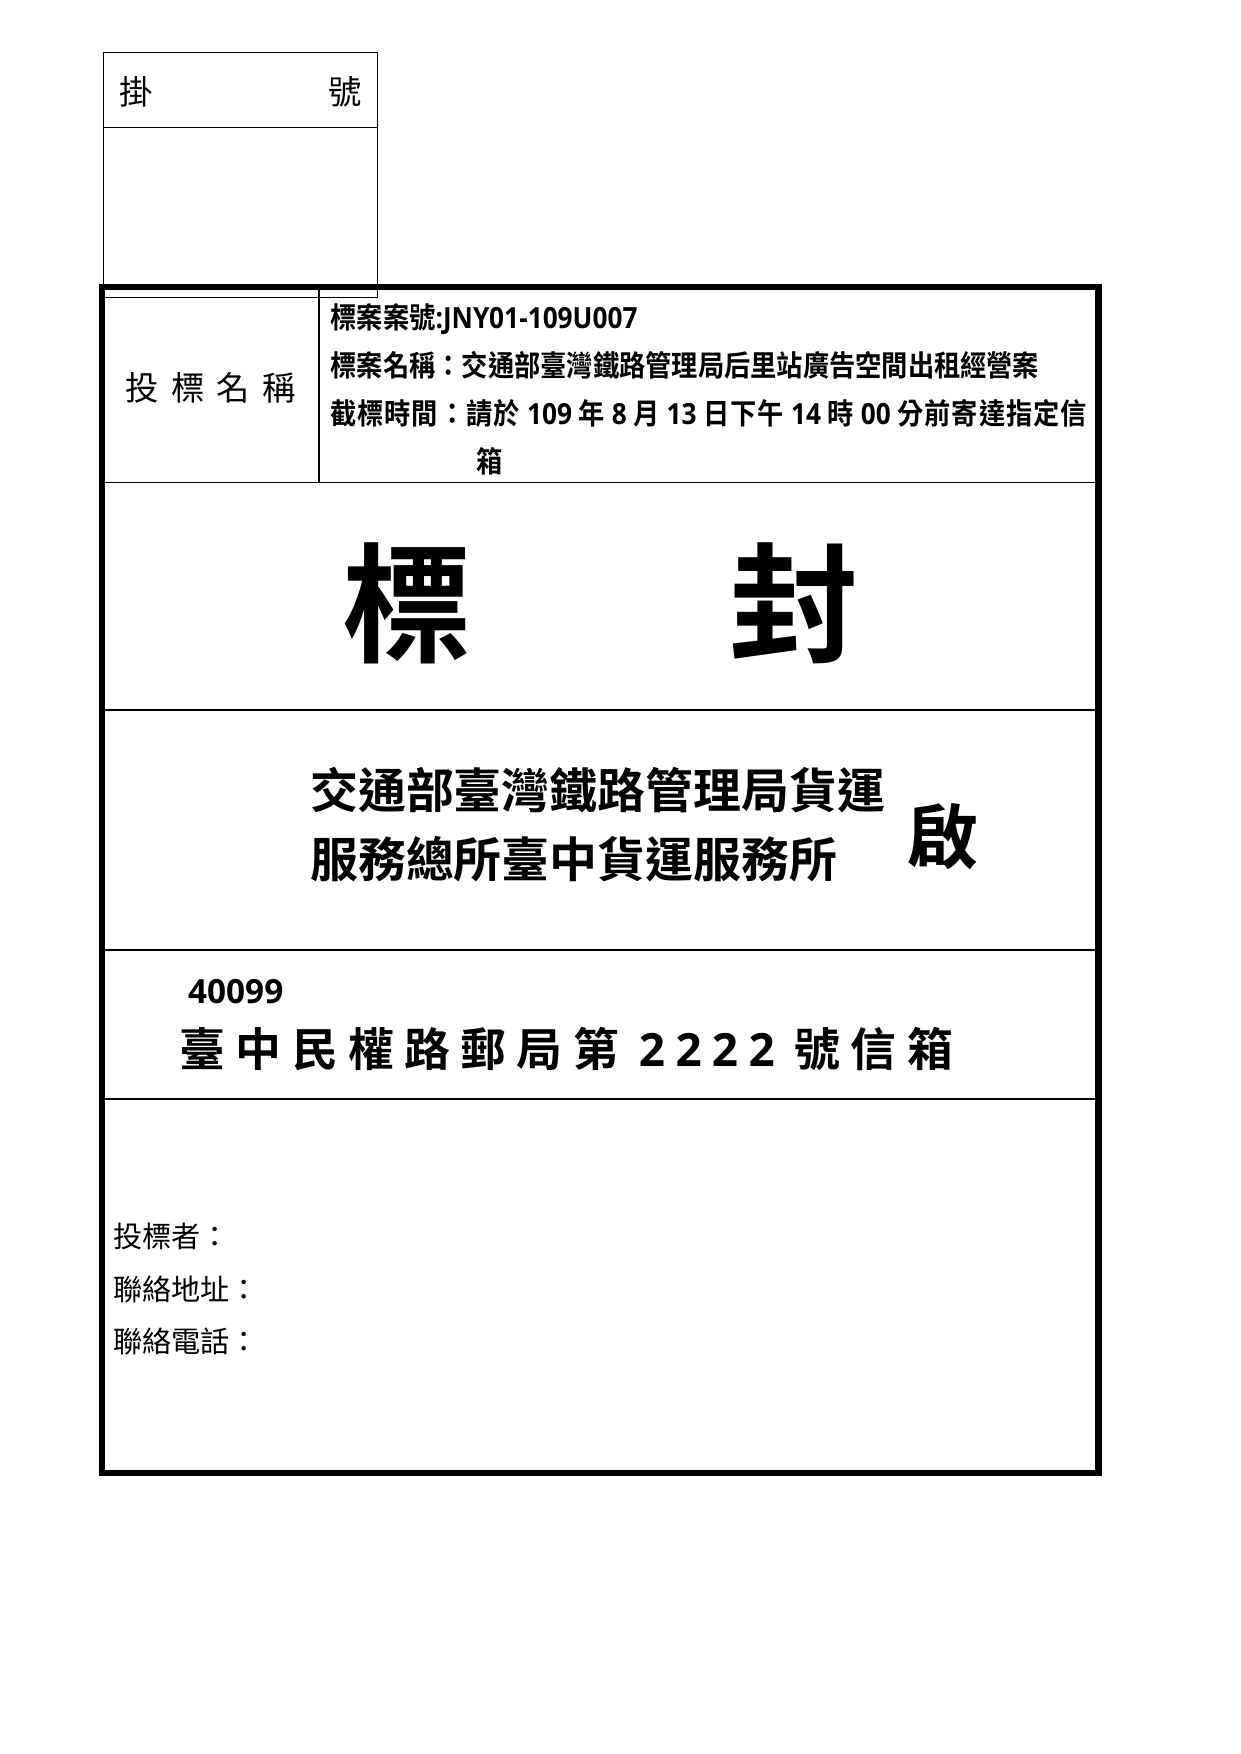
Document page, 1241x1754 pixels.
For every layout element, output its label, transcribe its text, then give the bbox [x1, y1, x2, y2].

table_cell 投標者： 聯絡地址： 聯絡電話： [105, 1100, 1095, 1469]
table_cell 40099 臺中民權路郵局第2222號信箱 [105, 951, 1095, 1098]
table_cell [104, 128, 377, 284]
table_header 標案案號:JNY01-109U007 標案名稱：交通部臺灣鐵路管理局后里站廣告空間出租經營案 截標時間：請於109年8月13日下午14時00分前寄達指定信箱 [320, 290, 1095, 482]
table_header 掛號 [104, 53, 377, 127]
table_cell 交通部臺灣鐵路管理局貨運服務總所臺中貨運服務所 啟 [105, 711, 1095, 949]
table_header 投標名稱 [105, 290, 318, 482]
table_cell 標 封 [105, 483, 1095, 709]
